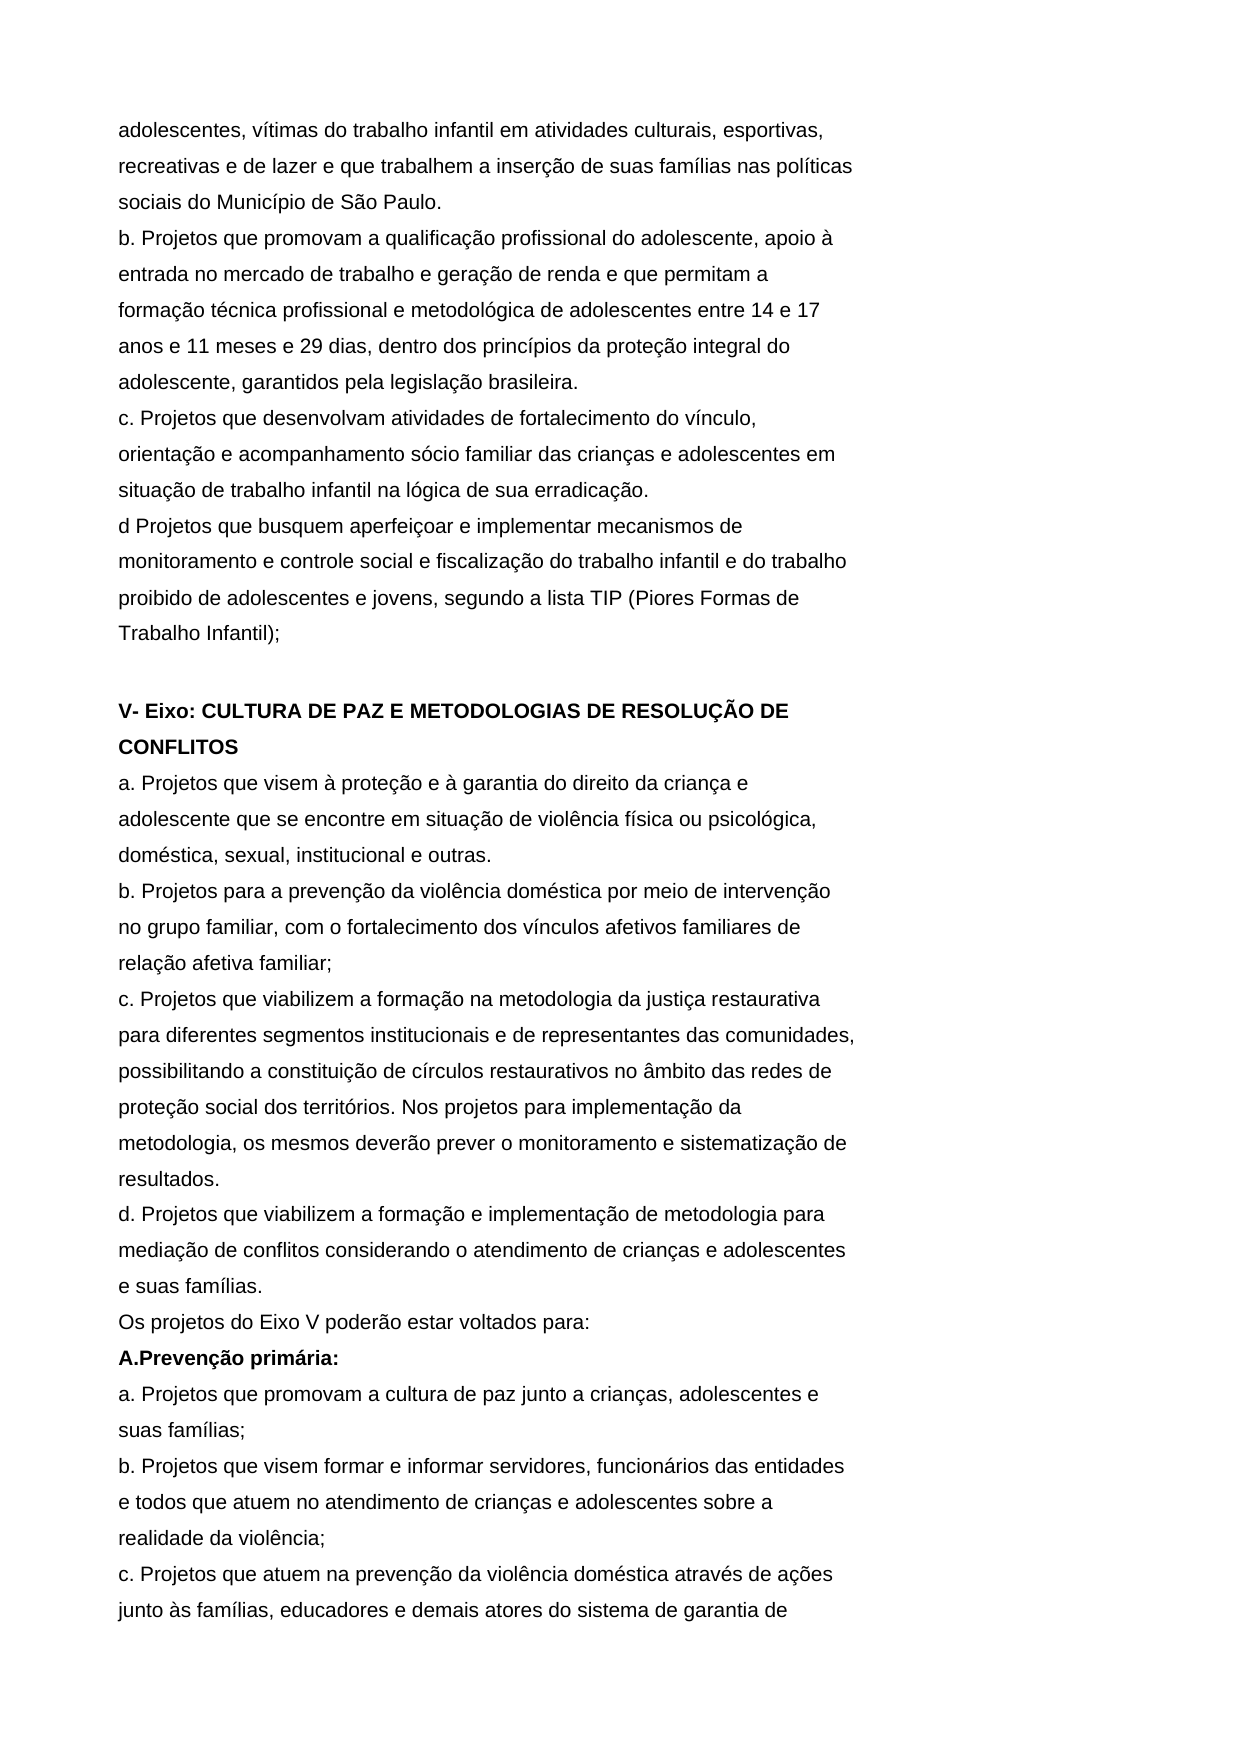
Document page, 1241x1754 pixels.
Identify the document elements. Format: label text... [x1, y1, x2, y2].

text e suas famílias. [118, 1274, 1122, 1298]
text mediação de conflitos considerando o atendimento de crianças e adolescentes [118, 1238, 1122, 1262]
text b. Projetos para a prevenção da violência doméstica por meio de intervenção [118, 879, 1122, 903]
text monitoramento e controle social e fiscalização do trabalho infantil e do trabalho [118, 549, 1122, 573]
text realidade da violência; [118, 1526, 1122, 1550]
text doméstica, sexual, institucional e outras. [118, 843, 1122, 867]
text b. Projetos que promovam a qualificação profissional do adolescente, apoio à [118, 226, 1122, 250]
text situação de trabalho infantil na lógica de sua erradicação. [118, 477, 1122, 501]
text CONFLITOS [118, 735, 1122, 759]
text Os projetos do Eixo V poderão estar voltados para: [118, 1310, 1122, 1334]
text proteção social dos territórios. Nos projetos para implementação da [118, 1094, 1122, 1118]
text a. Projetos que promovam a cultura de paz junto a crianças, adolescentes e [118, 1382, 1122, 1406]
text c. Projetos que atuem na prevenção da violência doméstica através de ações [118, 1562, 1122, 1586]
text sociais do Município de São Paulo. [118, 190, 1122, 214]
text a. Projetos que visem à proteção e à garantia do direito da criança e [118, 771, 1122, 795]
text formação técnica profissional e metodológica de adolescentes entre 14 e 17 [118, 298, 1122, 322]
text recreativas e de lazer e que trabalhem a inserção de suas famílias nas políticas [118, 154, 1122, 178]
text metodologia, os mesmos deverão prever o monitoramento e sistematização de [118, 1130, 1122, 1154]
text suas famílias; [118, 1418, 1122, 1442]
text junto às famílias, educadores e demais atores do sistema de garantia de [118, 1598, 1122, 1622]
text d Projetos que busquem aperfeiçoar e implementar mecanismos de [118, 513, 1122, 537]
text adolescente, garantidos pela legislação brasileira. [118, 370, 1122, 394]
text e todos que atuem no atendimento de crianças e adolescentes sobre a [118, 1490, 1122, 1514]
text no grupo familiar, com o fortalecimento dos vínculos afetivos familiares de [118, 915, 1122, 939]
text V- Eixo: CULTURA DE PAZ E METODOLOGIAS DE RESOLUÇÃO DE [118, 699, 1122, 723]
text orientação e acompanhamento sócio familiar das crianças e adolescentes em [118, 442, 1122, 466]
text adolescentes, vítimas do trabalho infantil em atividades culturais, esportivas, [118, 118, 1122, 142]
text para diferentes segmentos institucionais e de representantes das comunidades, [118, 1023, 1122, 1047]
text Trabalho Infantil); [118, 621, 1122, 645]
text c. Projetos que desenvolvam atividades de fortalecimento do vínculo, [118, 406, 1122, 429]
text c. Projetos que viabilizem a formação na metodologia da justiça restaurativa [118, 987, 1122, 1011]
text resultados. [118, 1166, 1122, 1190]
text d. Projetos que viabilizem a formação e implementação de metodologia para [118, 1202, 1122, 1226]
text adolescente que se encontre em situação de violência física ou psicológica, [118, 807, 1122, 831]
text relação afetiva familiar; [118, 951, 1122, 975]
text proibido de adolescentes e jovens, segundo a lista TIP (Piores Formas de [118, 585, 1122, 609]
text possibilitando a constituição de círculos restaurativos no âmbito das redes de [118, 1058, 1122, 1082]
text entrada no mercado de trabalho e geração de renda e que permitam a [118, 262, 1122, 286]
text b. Projetos que visem formar e informar servidores, funcionários das entidades [118, 1454, 1122, 1478]
text anos e 11 meses e 29 dias, dentro dos princípios da proteção integral do [118, 334, 1122, 358]
text A.Prevenção primária: [118, 1346, 1122, 1370]
